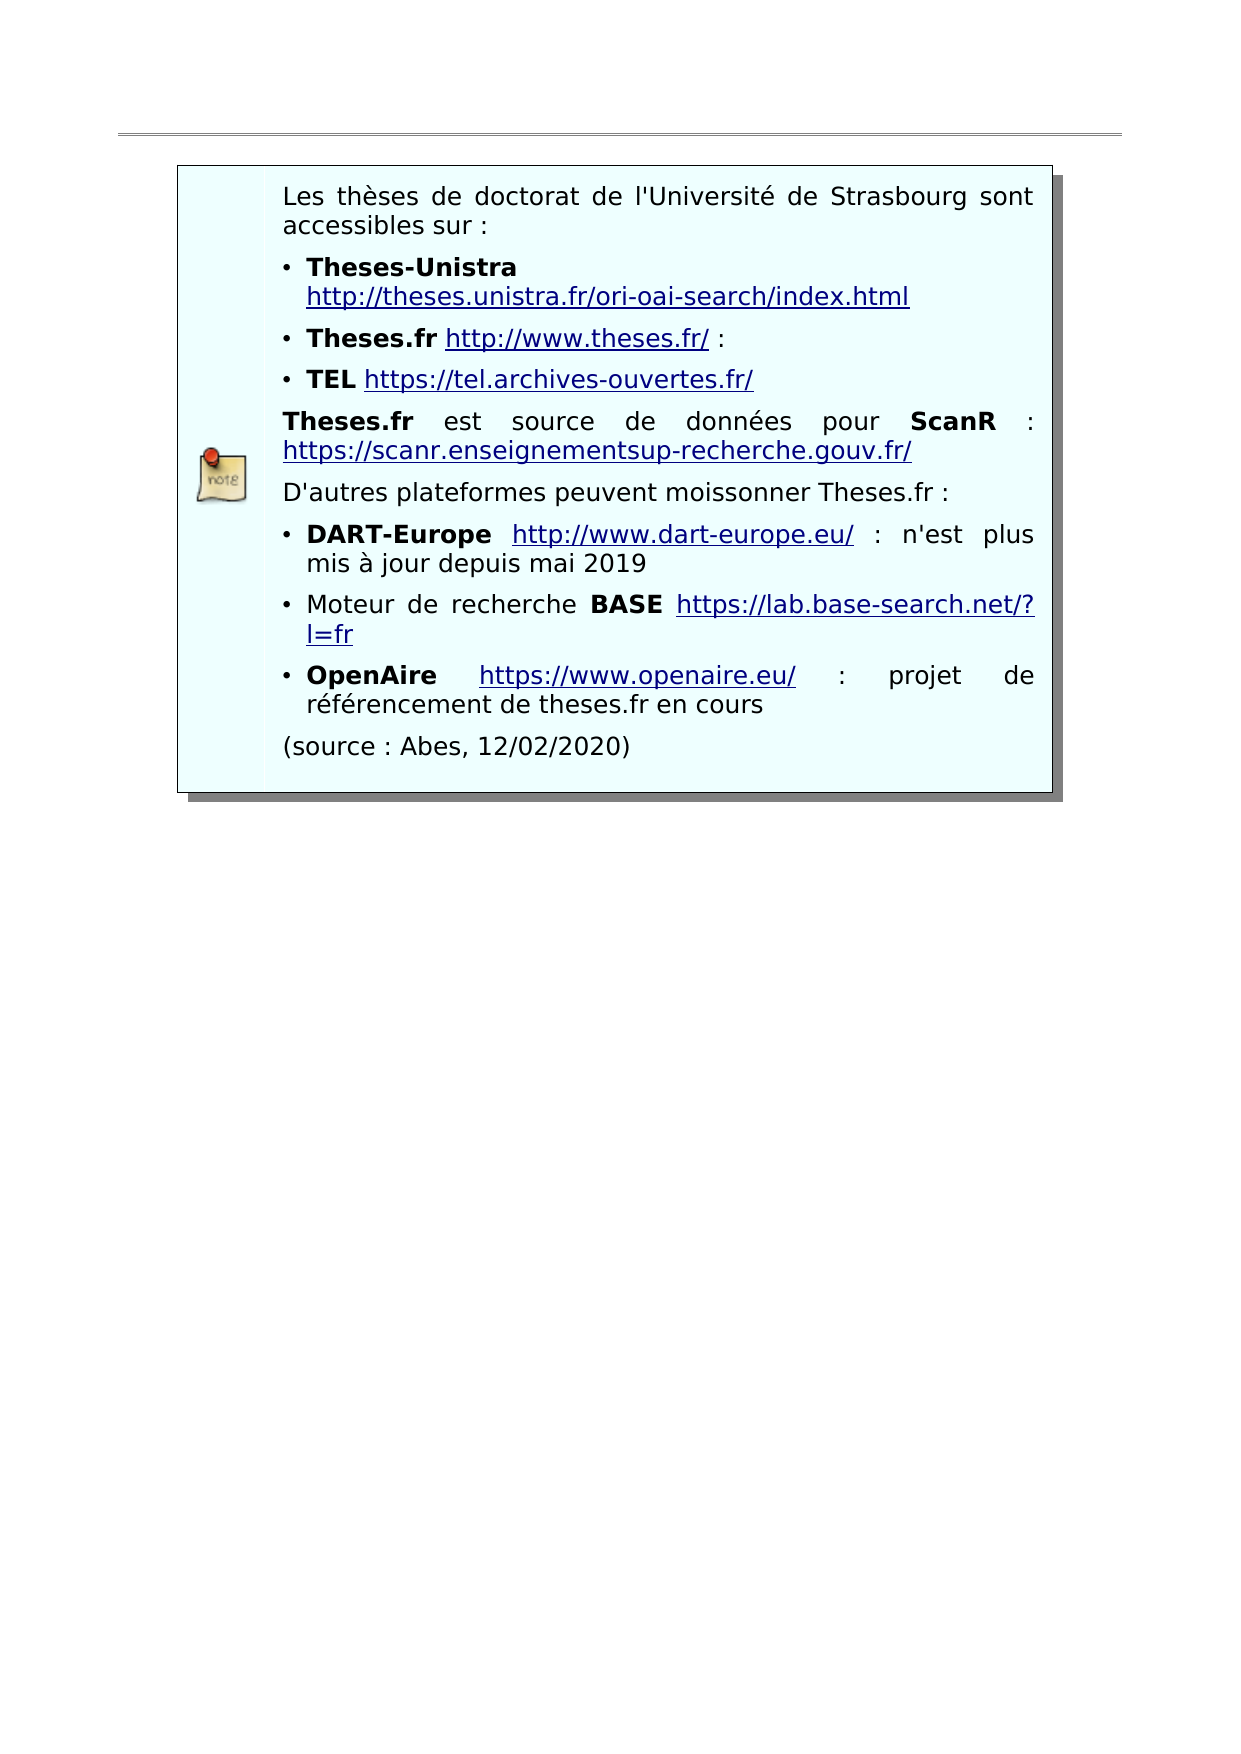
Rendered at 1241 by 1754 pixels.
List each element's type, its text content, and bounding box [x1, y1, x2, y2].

table_header [178, 166, 264, 792]
table_header Les thèses de doctorat de l'Université de Strasbourg sont accessibles sur : Theses-Unistra http://theses.unistra.fr/ori-oai-search/index.html Theses.fr http://www.theses.fr/ : TEL https://tel.archives-ouvertes.fr/ Theses.fr est source de données pour ScanR : https://scanr.enseignementsup-recherche.gouv.fr/ D'autres plateformes peuvent moissonner Theses.fr : DART-Europe http://www.dart-europe.eu/ : n'est plus mis à jour depuis mai 2019 Moteur de recherche BASE https://lab.base-search.net/?l=fr OpenAire https://www.openaire.eu/ : projet de référencement de theses.fr en cours (source : Abes, 12/02/2020) [265, 166, 1052, 792]
picture [183, 440, 259, 516]
